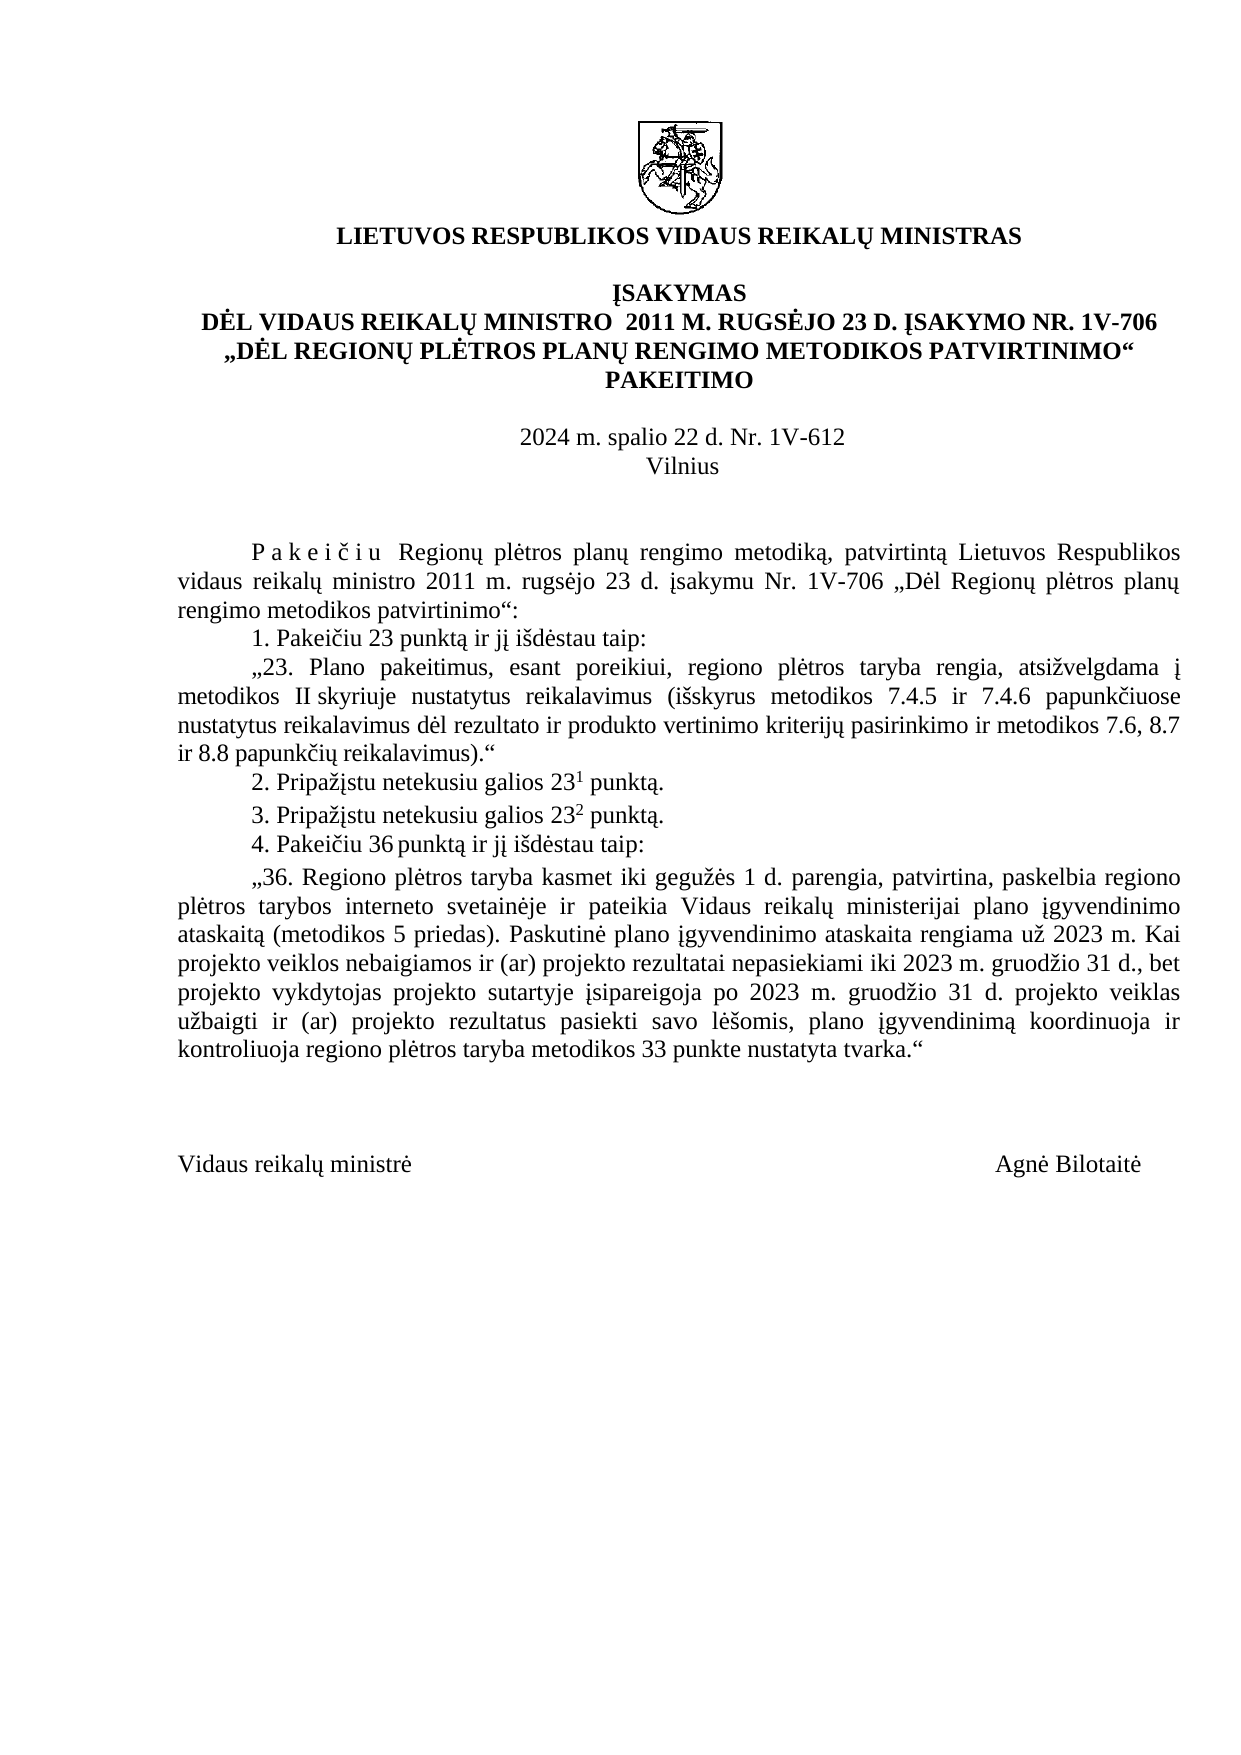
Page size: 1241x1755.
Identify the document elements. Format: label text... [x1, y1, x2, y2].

text Vidaus reikalų ministrė Agnė Bilotaitė [177, 1149, 1181, 1178]
text DĖL VIDAUS REIKALŲ MINISTRO 2011 M. RUGSĖJO 23 D. ĮSAKYMO NR. 1V-706 „DĖL REGIONŲ PLĖTROS PLANŲ RENGIMO METODIKOS PATVIRTINIMO“ PAKEITIMO [177, 307, 1181, 393]
text 1. Pakeičiu 23 punktą ir jį išdėstau taip: [177, 623, 1181, 652]
text 4. Pakeičiu 36 punktą ir jį išdėstau taip: [177, 829, 1181, 858]
text Vilnius [177, 451, 1181, 480]
text ĮSAKYMAS [177, 278, 1181, 307]
text 3. Pripažįstu netekusiu galios 232 punktą. [177, 800, 1181, 829]
text Pakeičiu Regionų plėtros planų rengimo metodiką, patvirtintą Lietuvos Respublikos vidaus reikalų ministro 2011 m. rugsėjo 23 d. įsakymu Nr. 1V-706 „Dėl Regionų plėtros planų rengimo metodikos patvirtinimo“: [177, 537, 1181, 623]
text „36. Regiono plėtros taryba kasmet iki gegužės 1 d. parengia, patvirtina, paskelbia regiono plėtros tarybos interneto svetainėje ir pateikia Vidaus reikalų ministerijai plano įgyvendinimo ataskaitą (metodikos 5 priedas). Paskutinė plano įgyvendinimo ataskaita rengiama už 2023 m. Kai projekto veiklos nebaigiamos ir (ar) projekto rezultatai nepasiekiami iki 2023 m. gruodžio 31 d., bet projekto vykdytojas projekto sutartyje įsipareigoja po 2023 m. gruodžio 31 d. projekto veiklas užbaigti ir (ar) projekto rezultatus pasiekti savo lėšomis, plano įgyvendinimą koordinuoja ir kontroliuoja regiono plėtros taryba metodikos 33 punkte nustatyta tvarka.“ [177, 862, 1181, 1063]
text 2024 m. spalio 22 d. Nr. 1V-612 [177, 422, 1181, 451]
text „23. Plano pakeitimus, esant poreikiui, regiono plėtros taryba rengia, atsižvelgdama į metodikos II skyriuje nustatytus reikalavimus (išskyrus metodikos 7.4.5 ir 7.4.6 papunkčiuose nustatytus reikalavimus dėl rezultato ir produkto vertinimo kriterijų pasirinkimo ir metodikos 7.6, 8.7 ir 8.8 papunkčių reikalavimus).“ [177, 652, 1181, 767]
text LIETUVOS RESPUBLIKOS VIDAUS REIKALŲ MINISTRAS [177, 221, 1181, 250]
text 2. Pripažįstu netekusiu galios 231 punktą. [177, 767, 1181, 796]
